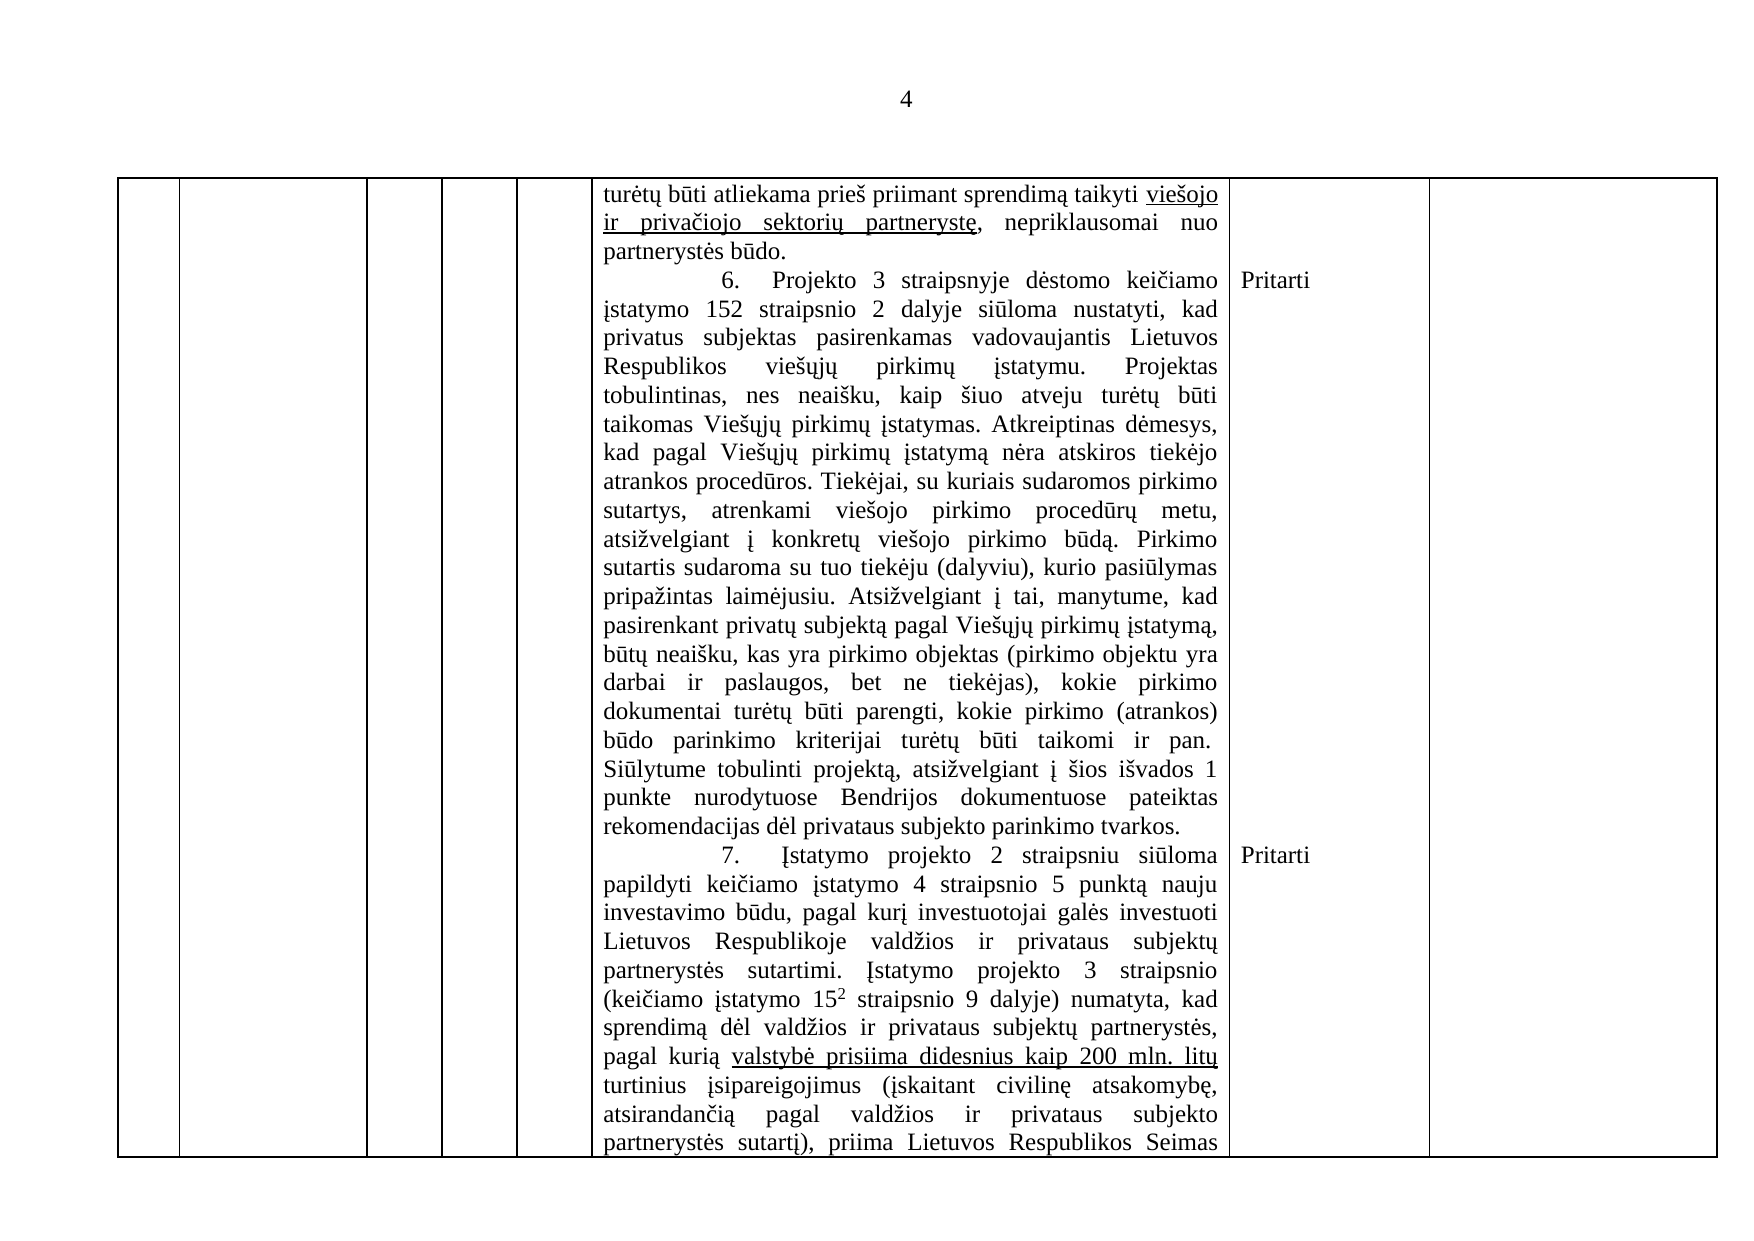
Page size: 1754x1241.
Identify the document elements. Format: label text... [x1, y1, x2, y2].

table_cell [443, 179, 516, 1156]
table_cell [1430, 179, 1716, 1156]
table_cell [180, 179, 366, 1156]
table_cell [518, 179, 591, 1156]
table_cell [368, 179, 441, 1156]
table_cell turėtų būti atliekama prieš priimant sprendimą taikyti viešojo ir privačiojo sektorių partnerystę, nepriklausomai nuo partnerystės būdo. 6. Projekto 3 straipsnyje dėstomo keičiamo įstatymo 152 straipsnio 2 dalyje siūloma nustatyti, kad privatus subjektas pasirenkamas vadovaujantis Lietuvos Respublikos viešųjų pirkimų įstatymu. Projektas tobulintinas, nes neaišku, kaip šiuo atveju turėtų būti taikomas Viešųjų pirkimų įstatymas. Atkreiptinas dėmesys, kad pagal Viešųjų pirkimų įstatymą nėra atskiros tiekėjo atrankos procedūros. Tiekėjai, su kuriais sudaromos pirkimo sutartys, atrenkami viešojo pirkimo procedūrų metu, atsižvelgiant į konkretų viešojo pirkimo būdą. Pirkimo sutartis sudaroma su tuo tiekėju (dalyviu), kurio pasiūlymas pripažintas laimėjusiu. Atsižvelgiant į tai, manytume, kad pasirenkant privatų subjektą pagal Viešųjų pirkimų įstatymą, būtų neaišku, kas yra pirkimo objektas (pirkimo objektu yra darbai ir paslaugos, bet ne tiekėjas), kokie pirkimo dokumentai turėtų būti parengti, kokie pirkimo (atrankos) būdo parinkimo kriterijai turėtų būti taikomi ir pan. Siūlytume tobulinti projektą, atsižvelgiant į šios išvados 1 punkte nurodytuose Bendrijos dokumentuose pateiktas rekomendacijas dėl privataus subjekto parinkimo tvarkos. 7. Įstatymo projekto 2 straipsniu siūloma papildyti keičiamo įstatymo 4 straipsnio 5 punktą nauju investavimo būdu, pagal kurį investuotojai galės investuoti Lietuvos Respublikoje valdžios ir privataus subjektų partnerystės sutartimi. Įstatymo projekto 3 straipsnio (keičiamo įstatymo 152 straipsnio 9 dalyje) numatyta, kad sprendimą dėl valdžios ir privataus subjektų partnerystės, pagal kurią valstybė prisiima didesnius kaip 200 mln. litų turtinius įsipareigojimus (įskaitant civilinę atsakomybę, atsirandančią pagal valdžios ir privataus subjekto partnerystės sutartį), priima Lietuvos Respublikos Seimas [593, 179, 1229, 1156]
table_cell [119, 179, 179, 1156]
table_cell Pritarti Pritarti [1230, 179, 1429, 1156]
